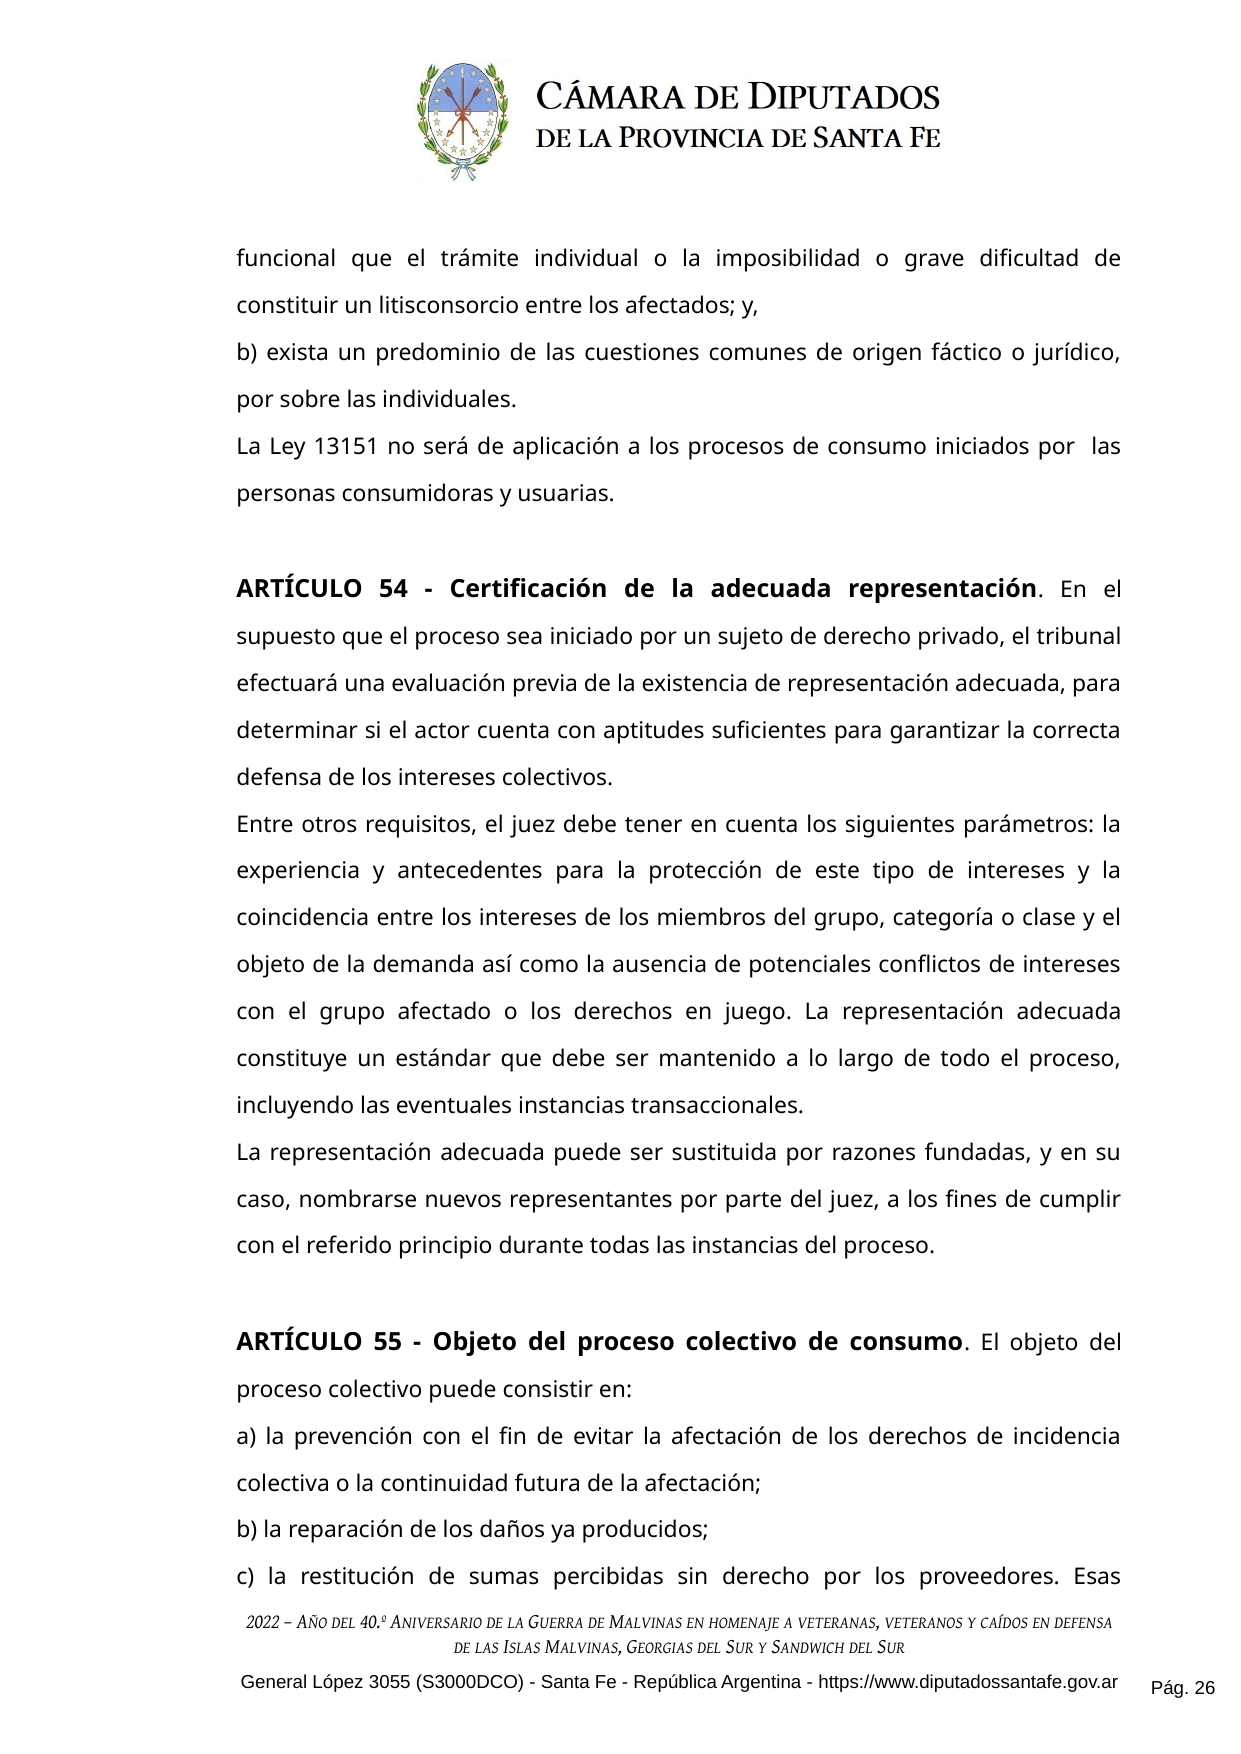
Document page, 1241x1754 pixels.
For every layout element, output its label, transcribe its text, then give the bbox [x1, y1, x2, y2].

picture [413, 59, 945, 183]
text a) la prevención con el fin de evitar la afectación de los derechos de incidencia colectiva o la continuidad futura de la afectación; [236, 1420, 1122, 1498]
text ARTÍCULO 54 - Certificación de la adecuada representación. En el supuesto que el proceso sea iniciado por un sujeto de derecho privado, el tribunal efectuará una evaluación previa de la existencia de representación adecuada, para determinar si el actor cuenta con aptitudes suficientes para garantizar la correcta defensa de los intereses colectivos. [236, 570, 1122, 792]
text ARTÍCULO 55 - Objeto del proceso colectivo de consumo. El objeto del proceso colectivo puede consistir en: [236, 1323, 1122, 1404]
text b) exista un predominio de las cuestiones comunes de origen fáctico o jurídico, por sobre las individuales. [236, 336, 1122, 414]
text c) la restitución de sumas percibidas sin derecho por los proveedores. Esas [236, 1560, 1122, 1592]
text funcional que el trámite individual o la imposibilidad o grave dificultad de constituir un litisconsorcio entre los afectados; y, [236, 242, 1122, 320]
text La Ley 13151 no será de aplicación a los procesos de consumo iniciados por las personas consumidoras y usuarias. [236, 430, 1122, 508]
text Entre otros requisitos, el juez debe tener en cuenta los siguientes parámetros: la experiencia y antecedentes para la protección de este tipo de intereses y la coincidencia entre los intereses de los miembros del grupo, categoría o clase y el objeto de la demanda así como la ausencia de potenciales conflictos de intereses con el grupo afectado o los derechos en juego. La representación adecuada constituye un estándar que debe ser mantenido a lo largo de todo el proceso, incluyendo las eventuales instancias transaccionales. [236, 807, 1122, 1120]
text La representación adecuada puede ser sustituida por razones fundadas, y en su caso, nombrarse nuevos representantes por parte del juez, a los fines de cumplir con el referido principio durante todas las instancias del proceso. [236, 1136, 1122, 1261]
text b) la reparación de los daños ya producidos; [236, 1513, 1122, 1545]
